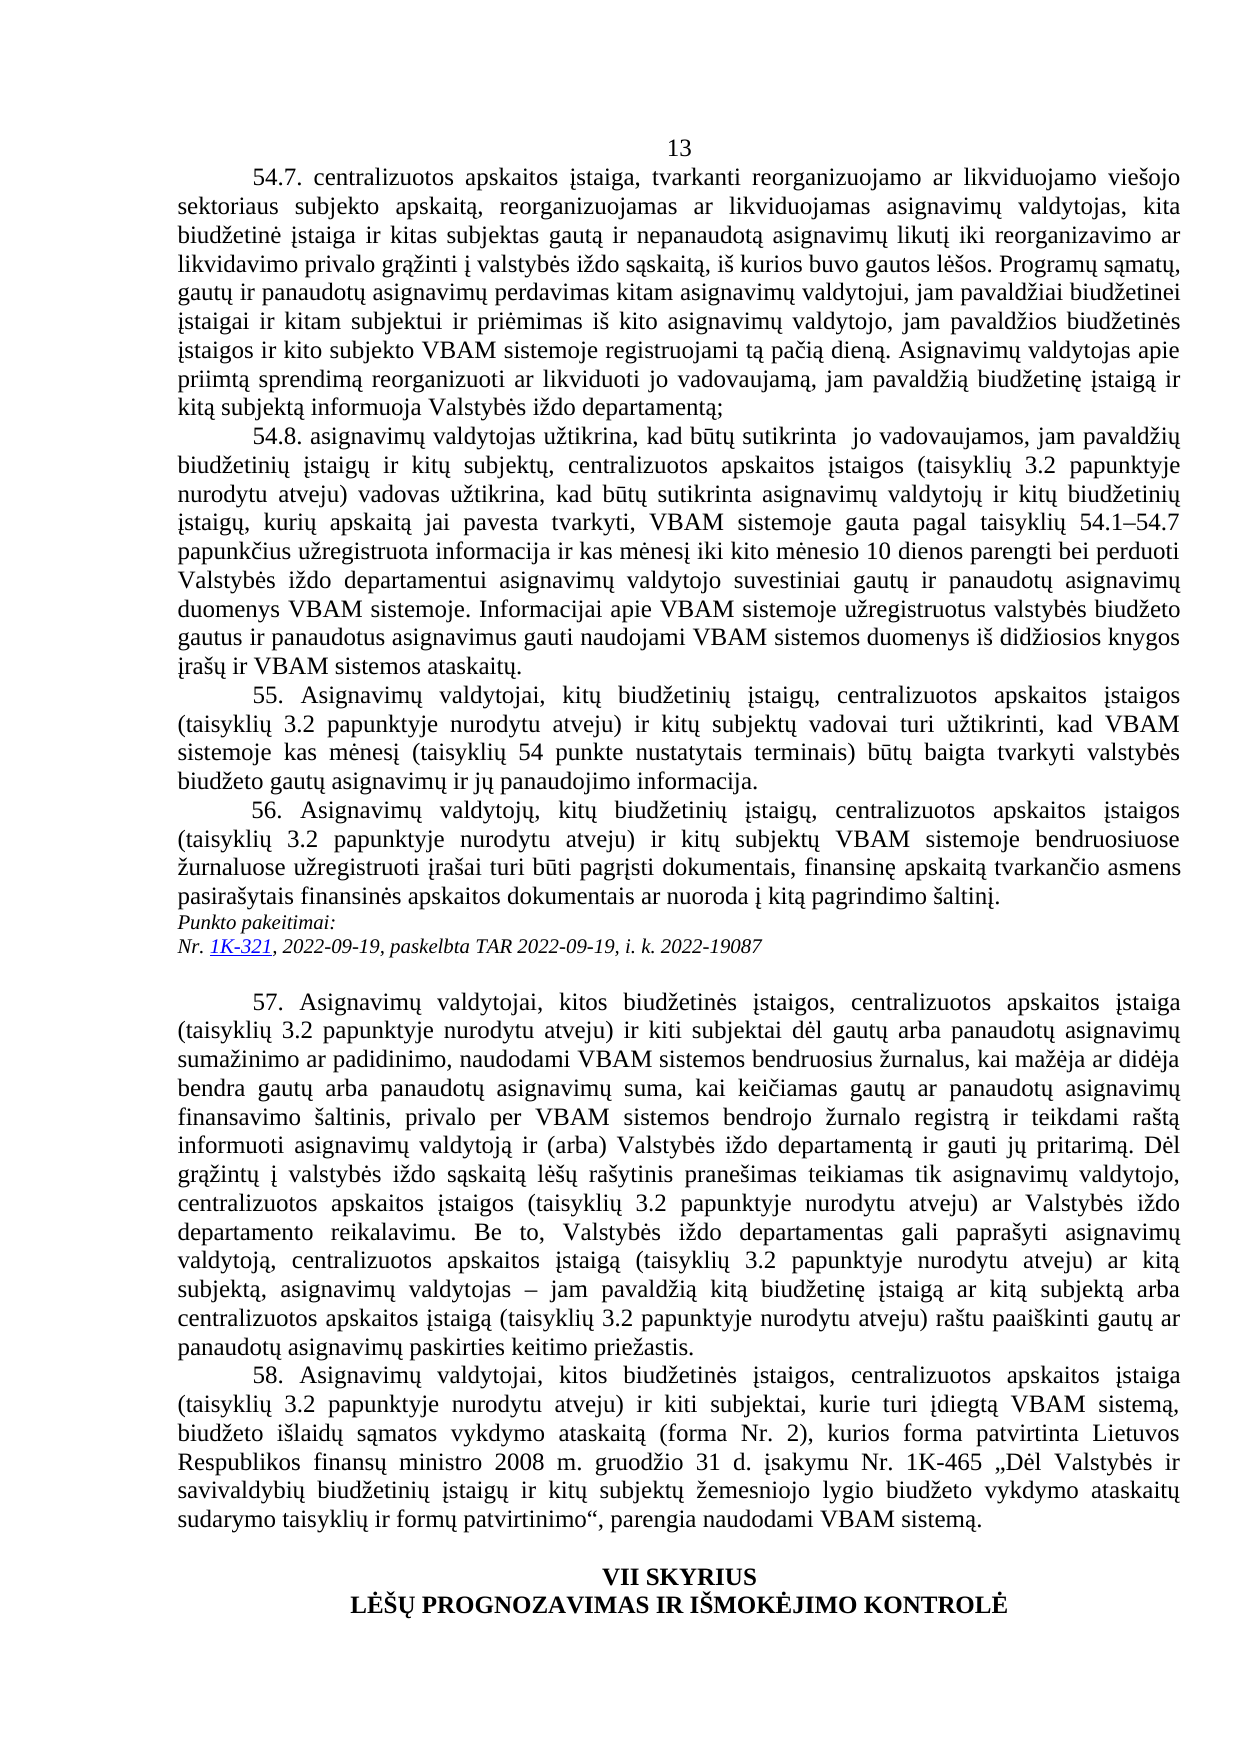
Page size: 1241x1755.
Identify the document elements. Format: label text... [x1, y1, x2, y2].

text 54.7. centralizuotos apskaitos įstaiga, tvarkanti reorganizuojamo ar likviduojamo viešojo sektoriaus subjekto apskaitą, reorganizuojamas ar likviduojamas asignavimų valdytojas, kita biudžetinė įstaiga ir kitas subjektas gautą ir nepanaudotą asignavimų likutį iki reorganizavimo ar likvidavimo privalo grąžinti į valstybės iždo sąskaitą, iš kurios buvo gautos lėšos. Programų sąmatų, gautų ir panaudotų asignavimų perdavimas kitam asignavimų valdytojui, jam pavaldžiai biudžetinei įstaigai ir kitam subjektui ir priėmimas iš kito asignavimų valdytojo, jam pavaldžios biudžetinės įstaigos ir kito subjekto VBAM sistemoje registruojami tą pačią dieną. Asignavimų valdytojas apie priimtą sprendimą reorganizuoti ar likviduoti jo vadovaujamą, jam pavaldžią biudžetinę įstaigą ir kitą subjektą informuoja Valstybės iždo departamentą; [177, 162, 1181, 421]
text VII SKYRIUS [177, 1562, 1181, 1591]
text 54.8. asignavimų valdytojas užtikrina, kad būtų sutikrinta jo vadovaujamos, jam pavaldžių biudžetinių įstaigų ir kitų subjektų, centralizuotos apskaitos įstaigos (taisyklių 3.2 papunktyje nurodytu atveju) vadovas užtikrina, kad būtų sutikrinta asignavimų valdytojų ir kitų biudžetinių įstaigų, kurių apskaitą jai pavesta tvarkyti, VBAM sistemoje gauta pagal taisyklių 54.1–54.7 papunkčius užregistruota informacija ir kas mėnesį iki kito mėnesio 10 dienos parengti bei perduoti Valstybės iždo departamentui asignavimų valdytojo suvestiniai gautų ir panaudotų asignavimų duomenys VBAM sistemoje. Informacijai apie VBAM sistemoje užregistruotus valstybės biudžeto gautus ir panaudotus asignavimus gauti naudojami VBAM sistemos duomenys iš didžiosios knygos įrašų ir VBAM sistemos ataskaitų. [177, 421, 1181, 680]
text LĖŠŲ PROGNOZAVIMAS IR IŠMOKĖJIMO KONTROLĖ [177, 1591, 1181, 1619]
text 57. Asignavimų valdytojai, kitos biudžetinės įstaigos, centralizuotos apskaitos įstaiga (taisyklių 3.2 papunktyje nurodytu atveju) ir kiti subjektai dėl gautų arba panaudotų asignavimų sumažinimo ar padidinimo, naudodami VBAM sistemos bendruosius žurnalus, kai mažėja ar didėja bendra gautų arba panaudotų asignavimų suma, kai keičiamas gautų ar panaudotų asignavimų finansavimo šaltinis, privalo per VBAM sistemos bendrojo žurnalo registrą ir teikdami raštą informuoti asignavimų valdytoją ir (arba) Valstybės iždo departamentą ir gauti jų pritarimą. Dėl grąžintų į valstybės iždo sąskaitą lėšų rašytinis pranešimas teikiamas tik asignavimų valdytojo, centralizuotos apskaitos įstaigos (taisyklių 3.2 papunktyje nurodytu atveju) ar Valstybės iždo departamento reikalavimu. Be to, Valstybės iždo departamentas gali paprašyti asignavimų valdytoją, centralizuotos apskaitos įstaigą (taisyklių 3.2 papunktyje nurodytu atveju) ar kitą subjektą, asignavimų valdytojas – jam pavaldžią kitą biudžetinę įstaigą ar kitą subjektą arba centralizuotos apskaitos įstaigą (taisyklių 3.2 papunktyje nurodytu atveju) raštu paaiškinti gautų ar panaudotų asignavimų paskirties keitimo priežastis. [177, 987, 1181, 1361]
text Nr. 1K-321, 2022-09-19, paskelbta TAR 2022-09-19, i. k. 2022-19087 [177, 934, 1181, 958]
text Punkto pakeitimai: [177, 910, 1181, 934]
text 55. Asignavimų valdytojai, kitų biudžetinių įstaigų, centralizuotos apskaitos įstaigos (taisyklių 3.2 papunktyje nurodytu atveju) ir kitų subjektų vadovai turi užtikrinti, kad VBAM sistemoje kas mėnesį (taisyklių 54 punkte nustatytais terminais) būtų baigta tvarkyti valstybės biudžeto gautų asignavimų ir jų panaudojimo informacija. [177, 680, 1181, 795]
text 58. Asignavimų valdytojai, kitos biudžetinės įstaigos, centralizuotos apskaitos įstaiga (taisyklių 3.2 papunktyje nurodytu atveju) ir kiti subjektai, kurie turi įdiegtą VBAM sistemą, biudžeto išlaidų sąmatos vykdymo ataskaitą (forma Nr. 2), kurios forma patvirtinta Lietuvos Respublikos finansų ministro 2008 m. gruodžio 31 d. įsakymu Nr. 1K-465 „Dėl Valstybės ir savivaldybių biudžetinių įstaigų ir kitų subjektų žemesniojo lygio biudžeto vykdymo ataskaitų sudarymo taisyklių ir formų patvirtinimo“, parengia naudodami VBAM sistemą. [177, 1361, 1181, 1533]
text 56. Asignavimų valdytojų, kitų biudžetinių įstaigų, centralizuotos apskaitos įstaigos (taisyklių 3.2 papunktyje nurodytu atveju) ir kitų subjektų VBAM sistemoje bendruosiuose žurnaluose užregistruoti įrašai turi būti pagrįsti dokumentais, finansinę apskaitą tvarkančio asmens pasirašytais finansinės apskaitos dokumentais ar nuoroda į kitą pagrindimo šaltinį. [177, 795, 1181, 910]
